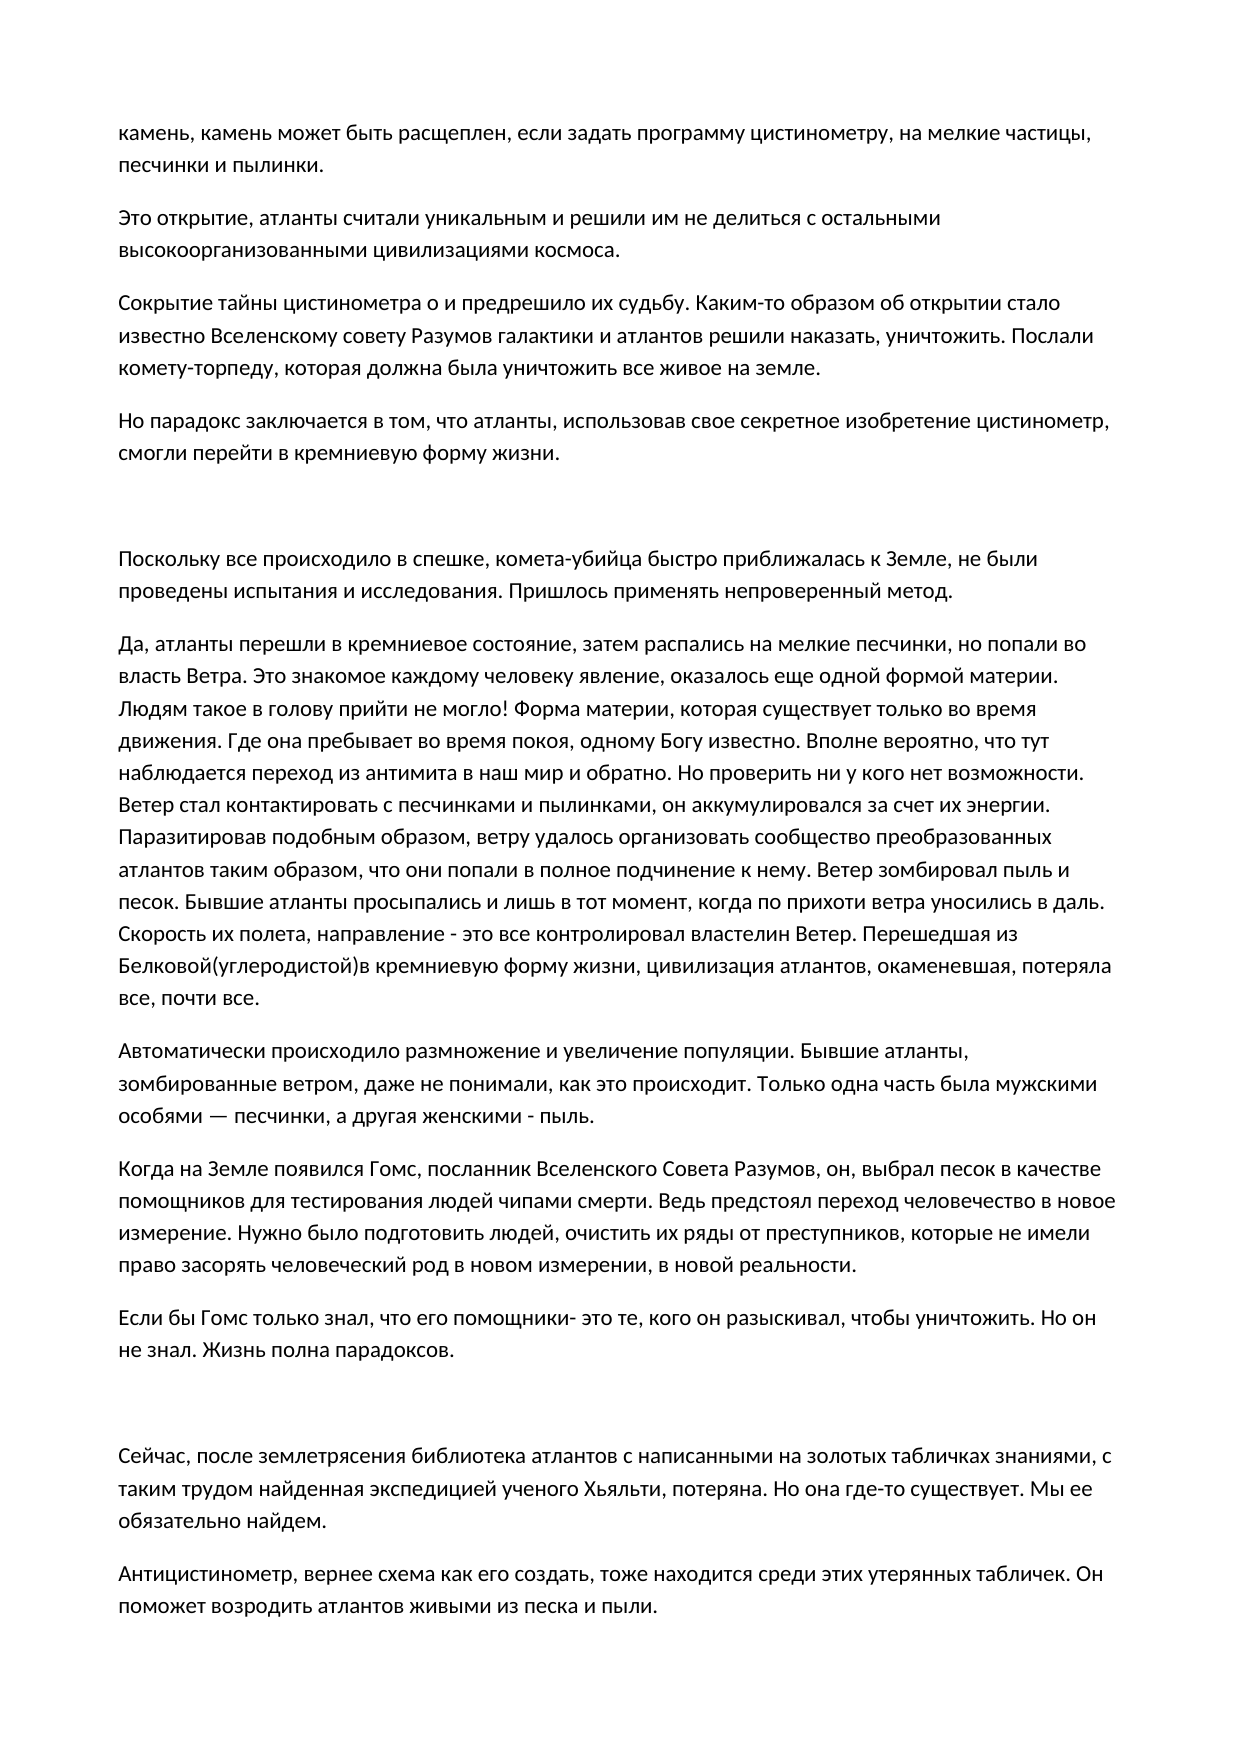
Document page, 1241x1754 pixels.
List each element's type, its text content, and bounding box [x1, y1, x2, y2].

text Автоматически происходило размножение и увеличение популяции. Бывшие атланты, зомбированные ветром, даже не понимали, как это происходит. Только одна часть была мужскими особями — песчинки, а другая женскими - пыль. [118, 1036, 1122, 1129]
text Но парадокс заключается в том, что атланты, использовав свое секретное изобретение цистинометр, смогли перейти в кремниевую форму жизни. [118, 406, 1122, 466]
text Если бы Гомс только знал, что его помощники- это те, кого он разыскивал, чтобы уничтожить. Но он не знал. Жизнь полна парадоксов. [118, 1303, 1122, 1364]
text Сейчас, после землетрясения библиотека атлантов с написанными на золотых табличках знаниями, с таким трудом найденная экспедицией ученого Хьяльти, потеряна. Но она где-то существует. Мы ее обязательно найдем. [118, 1442, 1122, 1534]
text камень, камень может быть расщеплен, если задать программу цистинометру, на мелкие частицы, песчинки и пылинки. [118, 118, 1122, 178]
text Сокрытие тайны цистинометра о и предрешило их судьбу. Каким-то образом об открытии стало известно Вселенскому совету Разумов галактики и атлантов решили наказать, уничтожить. Послали комету-торпеду, которая должна была уничтожить все живое на земле. [118, 288, 1122, 381]
text Антицистинометр, вернее схема как его создать, тоже находится среди этих утерянных табличек. Он поможет возродить атлантов живыми из песка и пыли. [118, 1559, 1122, 1619]
text Когда на Земле появился Гомс, посланник Вселенского Совета Разумов, он, выбрал песок в качестве помощников для тестирования людей чипами смерти. Ведь предстоял переход человечество в новое измерение. Нужно было подготовить людей, очистить их ряды от преступников, которые не имели право засорять человеческий род в новом измерении, в новой реальности. [118, 1154, 1122, 1278]
text Поскольку все происходило в спешке, комета-убийца быстро приближалась к Земле, не были проведены испытания и исследования. Пришлось применять непроверенный метод. [118, 544, 1122, 604]
text Это открытие, атланты считали уникальным и решили им не делиться с остальными высокоорганизованными цивилизациями космоса. [118, 203, 1122, 263]
text Да, атланты перешли в кремниевое состояние, затем распались на мелкие песчинки, но попали во власть Ветра. Это знакомое каждому человеку явление, оказалось еще одной формой материи. Людям такое в голову прийти не могло! Форма материи, которая существует только во время движения. Где она пребывает во время покоя, одному Богу известно. Вполне вероятно, что тут наблюдается переход из антимита в наш мир и обратно. Но проверить ни у кого нет возможности. Ветер стал контактировать с песчинками и пылинками, он аккумулировался за счет их энергии. Паразитировав подобным образом, ветру удалось организовать сообщество преобразованных атлантов таким образом, что они попали в полное подчинение к нему. Ветер зомбировал пыль и песок. Бывшие атланты просыпались и лишь в тот момент, когда по прихоти ветра уносились в даль. Скорость их полета, направление - это все контролировал властелин Ветер. Перешедшая из Белковой(углеродистой)в кремниевую форму жизни, цивилизация атлантов, окаменевшая, потеряла все, почти все. [118, 629, 1122, 1011]
